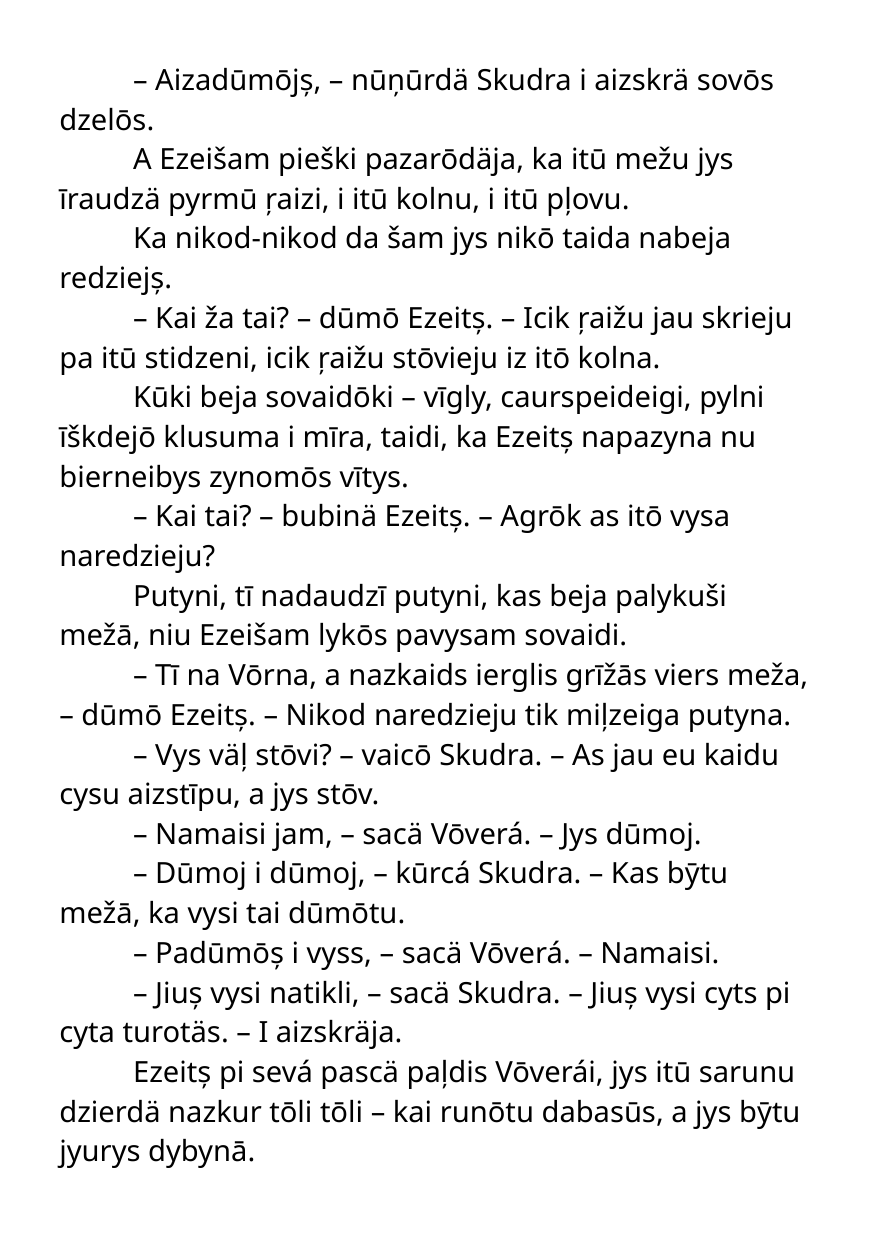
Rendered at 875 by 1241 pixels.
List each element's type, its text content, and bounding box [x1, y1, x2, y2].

text – Aizadūmōjș, – nūņūrdä Skudra i aizskrä sovōs dzelōs. A Ezeišam pieški pazarōdäja, ka itū mežu jys īraudzä pyrmū ŗaizi, i itū kolnu, i itū pļovu. Ka nikod-nikod da šam jys nikō taida nabeja redziejș. – Kai ža tai? – dūmō Ezeitș. – Icik ŗaižu jau skrieju pa itū stidzeni, icik ŗaižu stōvieju iz itō kolna. Kūki beja sovaidōki – vīgly, caurspeideigi, pylni īškdejō klusuma i mīra, taidi, ka Ezeitș napazyna nu bierneibys zynomōs vītys. – Kai tai? – bubinä Ezeitș. – Agrōk as itō vysa naredzieju? Putyni, tī nadaudzī putyni, kas beja palykuši mežā, niu Ezeišam lykōs pavysam sovaidi. – Tī na Vōrna, a nazkaids ierglis grīžās viers meža, – dūmō Ezeitș. – Nikod naredzieju tik miļzeiga putyna. – Vys väļ stōvi? – vaicō Skudra. – As jau eu kaidu cysu aizstīpu, a jys stōv. – Namaisi jam, – sacä Vōverá. – Jys dūmoj. – Dūmoj i dūmoj, – kūrcá Skudra. – Kas bȳtu mežā, ka vysi tai dūmōtu. – Padūmōș i vyss, – sacä Vōverá. – Namaisi. – Jiuș vysi natikli, – sacä Skudra. – Jiuș vysi cyts pi cyta turotäs. – I aizskräja. Ezeitș pi sevá pascä paļdis Vōverái, jys itū sarunu dzierdä nazkur tōli tōli – kai runōtu dabasūs, a jys bȳtu jyurys dybynā. [59, 59, 815, 1170]
